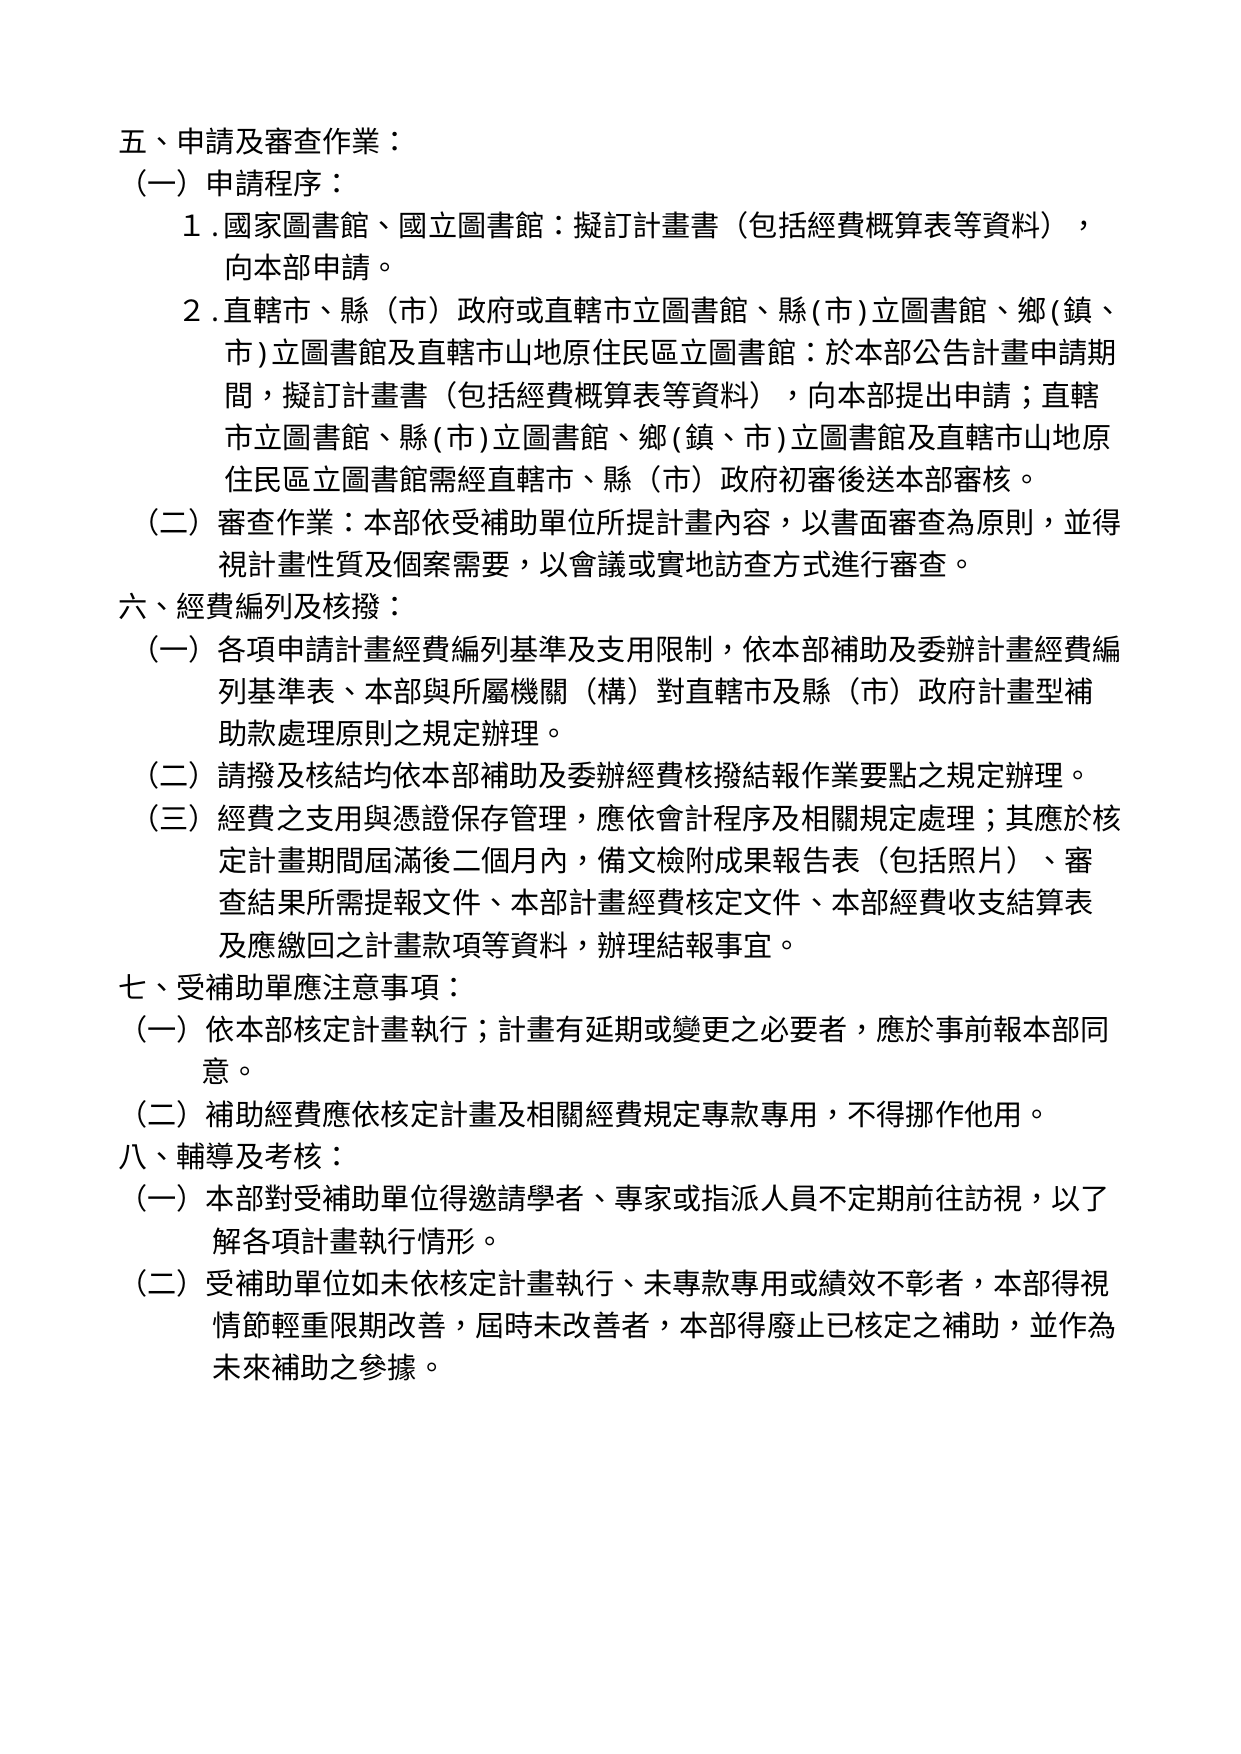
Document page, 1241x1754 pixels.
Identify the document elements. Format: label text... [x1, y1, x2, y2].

text 八、輔導及考核： [118, 1133, 1122, 1176]
text 七、受補助單應注意事項： [118, 964, 1122, 1007]
text （一）各項申請計畫經費編列基準及支用限制，依本部補助及委辦計畫經費編列基準表、本部與所屬機關（構）對直轄市及縣（市）政府計畫型補助款處理原則之規定辦理。 [130, 626, 1122, 753]
text （一）申請程序： [118, 160, 1122, 203]
text （一）依本部核定計畫執行；計畫有延期或變更之必要者，應於事前報本部同意。 [118, 1007, 1122, 1091]
text （二）請撥及核結均依本部補助及委辦經費核撥結報作業要點之規定辦理。 [130, 753, 1122, 795]
text 五、申請及審查作業： [118, 118, 1122, 160]
text ２.直轄市、縣（市）政府或直轄市立圖書館、縣(市)立圖書館、鄉(鎮、市)立圖書館及直轄市山地原住民區立圖書館：於本部公告計畫申請期間，擬訂計畫書（包括經費概算表等資料），向本部提出申請；直轄市立圖書館、縣(市)立圖書館、鄉(鎮、市)立圖書館及直轄市山地原住民區立圖書館需經直轄市、縣（市）政府初審後送本部審核。 [177, 287, 1122, 499]
text 六、經費編列及核撥： [118, 584, 1122, 626]
text （一）本部對受補助單位得邀請學者、專家或指派人員不定期前往訪視，以了解各項計畫執行情形。 [118, 1176, 1122, 1260]
text （三）經費之支用與憑證保存管理，應依會計程序及相關規定處理；其應於核定計畫期間屆滿後二個月內，備文檢附成果報告表（包括照片）、審查結果所需提報文件、本部計畫經費核定文件、本部經費收支結算表及應繳回之計畫款項等資料，辦理結報事宜。 [130, 795, 1122, 964]
text （二）審查作業：本部依受補助單位所提計畫內容，以書面審查為原則，並得視計畫性質及個案需要，以會議或實地訪查方式進行審查。 [130, 499, 1122, 584]
text １.國家圖書館、國立圖書館：擬訂計畫書（包括經費概算表等資料），向本部申請。 [177, 203, 1122, 287]
text （二）受補助單位如未依核定計畫執行、未專款專用或績效不彰者，本部得視情節輕重限期改善，屆時未改善者，本部得廢止已核定之補助，並作為未來補助之參據。 [118, 1260, 1122, 1387]
text （二）補助經費應依核定計畫及相關經費規定專款專用，不得挪作他用。 [118, 1091, 1122, 1133]
